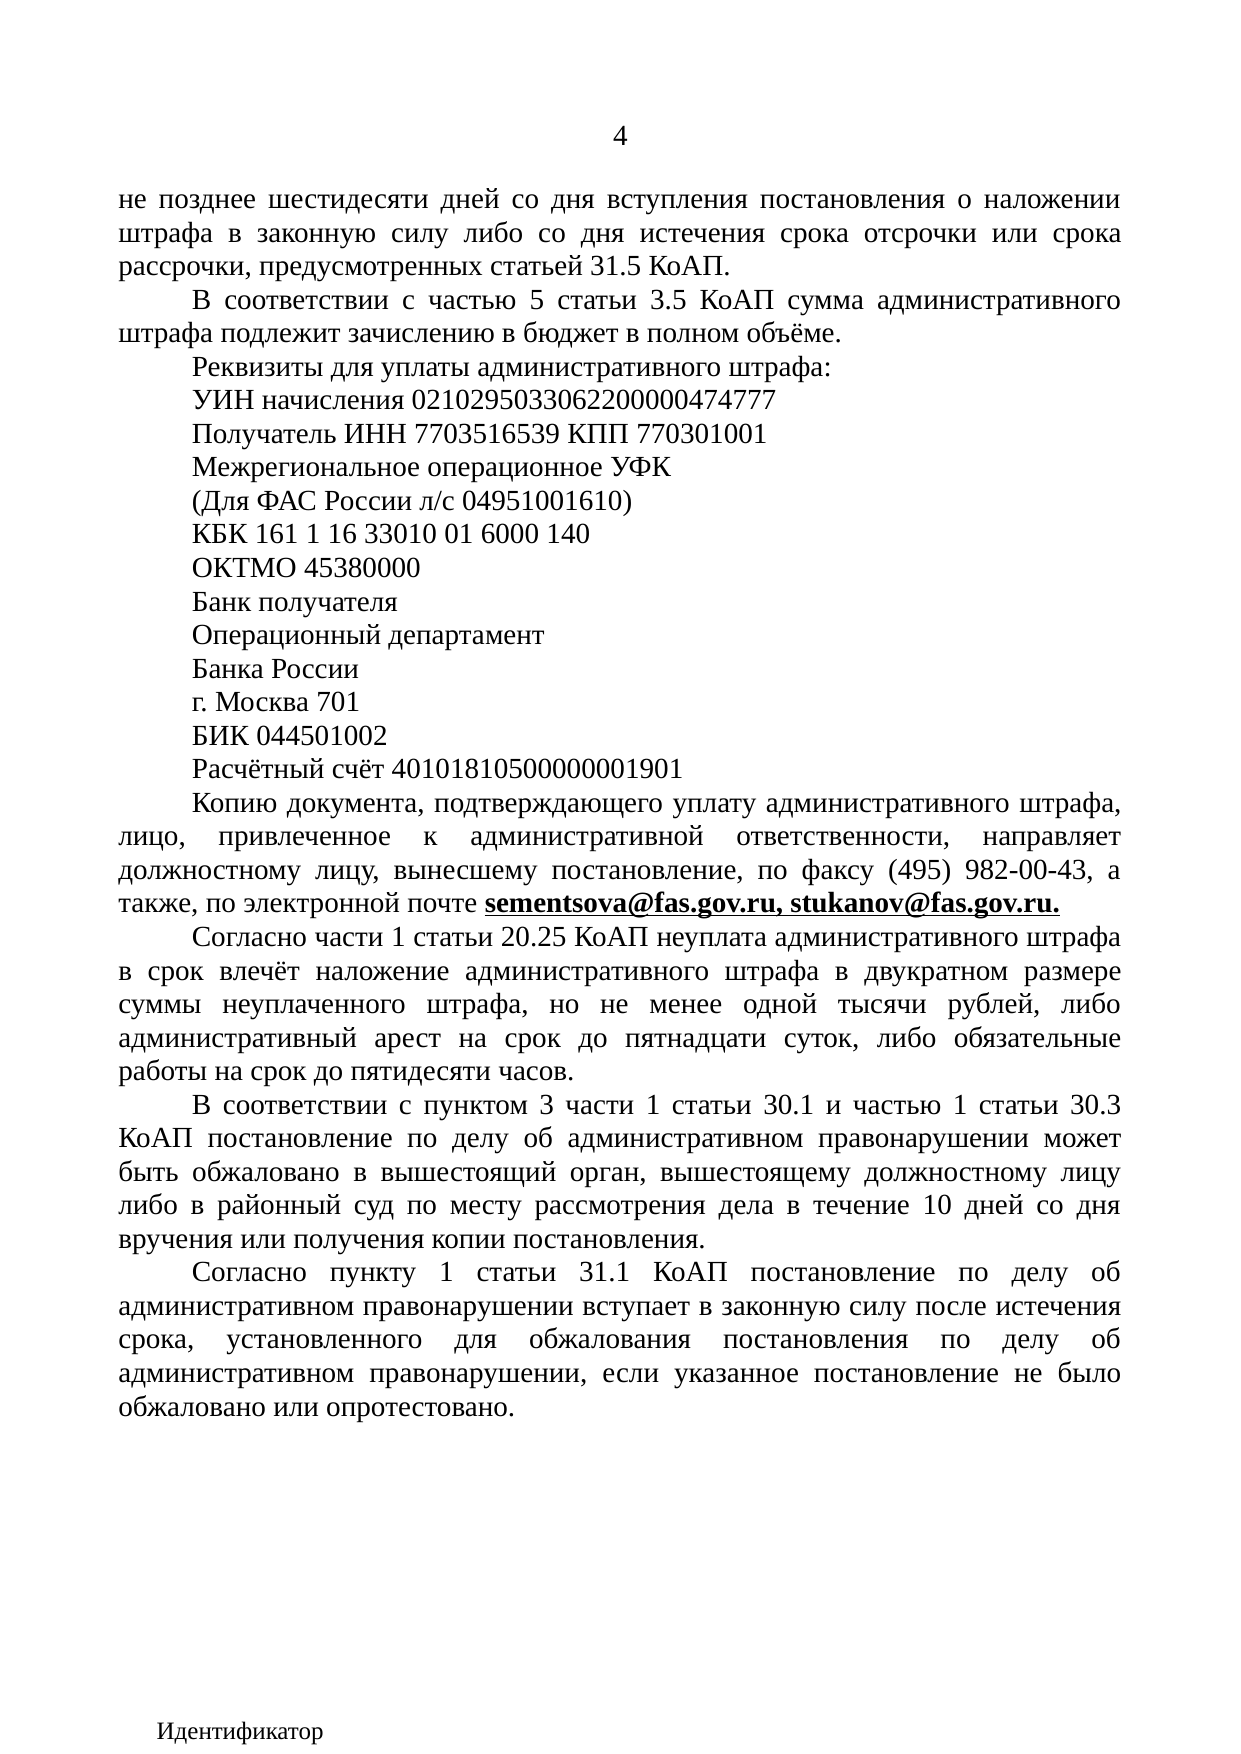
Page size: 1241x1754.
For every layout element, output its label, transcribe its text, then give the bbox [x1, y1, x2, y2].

text Получатель ИНН 7703516539 КПП 770301001 [118, 416, 1122, 449]
text Банка России [118, 651, 1122, 684]
text Межрегиональное операционное УФК [118, 449, 1122, 483]
text (Для ФАС России л/с 04951001610) [118, 483, 1122, 517]
text Реквизиты для уплаты административного штрафа: [118, 349, 1122, 382]
text Копию документа, подтверждающего уплату административного штрафа, лицо, привлеченное к административной ответственности, направляет должностному лицу, вынесшему постановление, по факсу (495) 982-00-43, а также, по электронной почте sementsova@fas.gov.ru, stukanov@fas.gov.ru. [118, 785, 1122, 919]
text Согласно части 1 статьи 20.25 КоАП неуплата административного штрафа в срок влечёт наложение административного штрафа в двукратном размере суммы неуплаченного штрафа, но не менее одной тысячи рублей, либо административный арест на срок до пятнадцати суток, либо обязательные работы на срок до пятидесяти часов. [118, 919, 1122, 1087]
text Расчётный счёт 40101810500000001901 [118, 751, 1122, 785]
text БИК 044501002 [118, 718, 1122, 751]
text УИН начисления 0210295033062200000474777 [118, 382, 1122, 416]
text В соответствии с частью 5 статьи 3.5 КоАП сумма административного штрафа подлежит зачислению в бюджет в полном объёме. [118, 282, 1122, 349]
text г. Москва 701 [118, 684, 1122, 718]
text не позднее шестидесяти дней со дня вступления постановления о наложении штрафа в законную силу либо со дня истечения срока отсрочки или срока рассрочки, предусмотренных статьей 31.5 КоАП. [118, 181, 1122, 282]
text В соответствии с пунктом 3 части 1 статьи 30.1 и частью 1 статьи 30.3 КоАП постановление по делу об административном правонарушении может быть обжаловано в вышестоящий орган, вышестоящему должностному лицу либо в районный суд по месту рассмотрения дела в течение 10 дней со дня вручения или получения копии постановления. [118, 1087, 1122, 1254]
text КБК 161 1 16 33010 01 6000 140 [118, 517, 1122, 550]
text Банк получателя [118, 584, 1122, 617]
text Операционный департамент [118, 617, 1122, 651]
text Согласно пункту 1 статьи 31.1 КоАП постановление по делу об административном правонарушении вступает в законную силу после истечения срока, установленного для обжалования постановления по делу об административном правонарушении, если указанное постановление не было обжаловано или опротестовано. [118, 1254, 1122, 1422]
text ОКТМО 45380000 [118, 550, 1122, 584]
